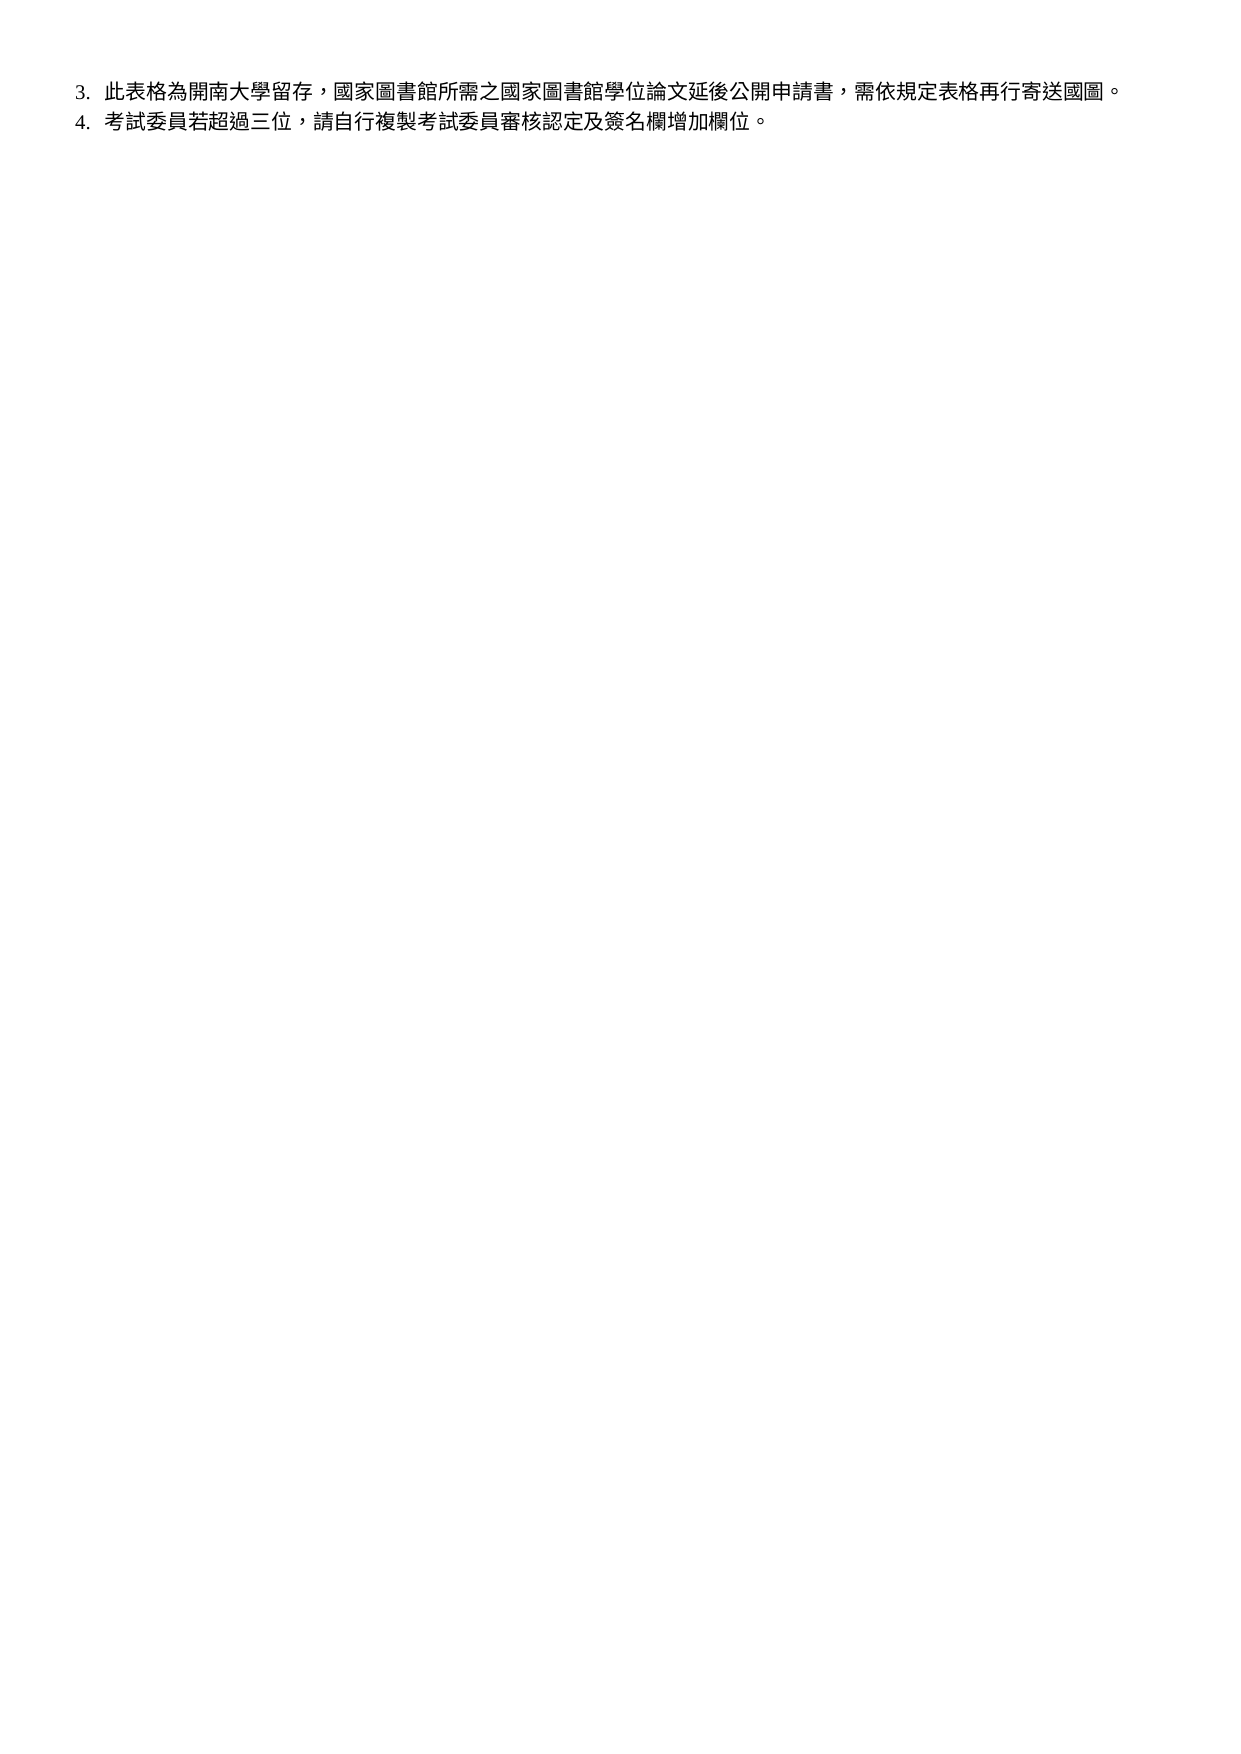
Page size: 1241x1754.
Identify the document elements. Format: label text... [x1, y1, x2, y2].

list 此表格為開南大學留存，國家圖書館所需之國家圖書館學位論文延後公開申請書，需依規定表格再行寄送國圖。 [75, 75, 1165, 105]
list 考試委員若超過三位，請自行複製考試委員審核認定及簽名欄增加欄位。 [75, 105, 1165, 135]
